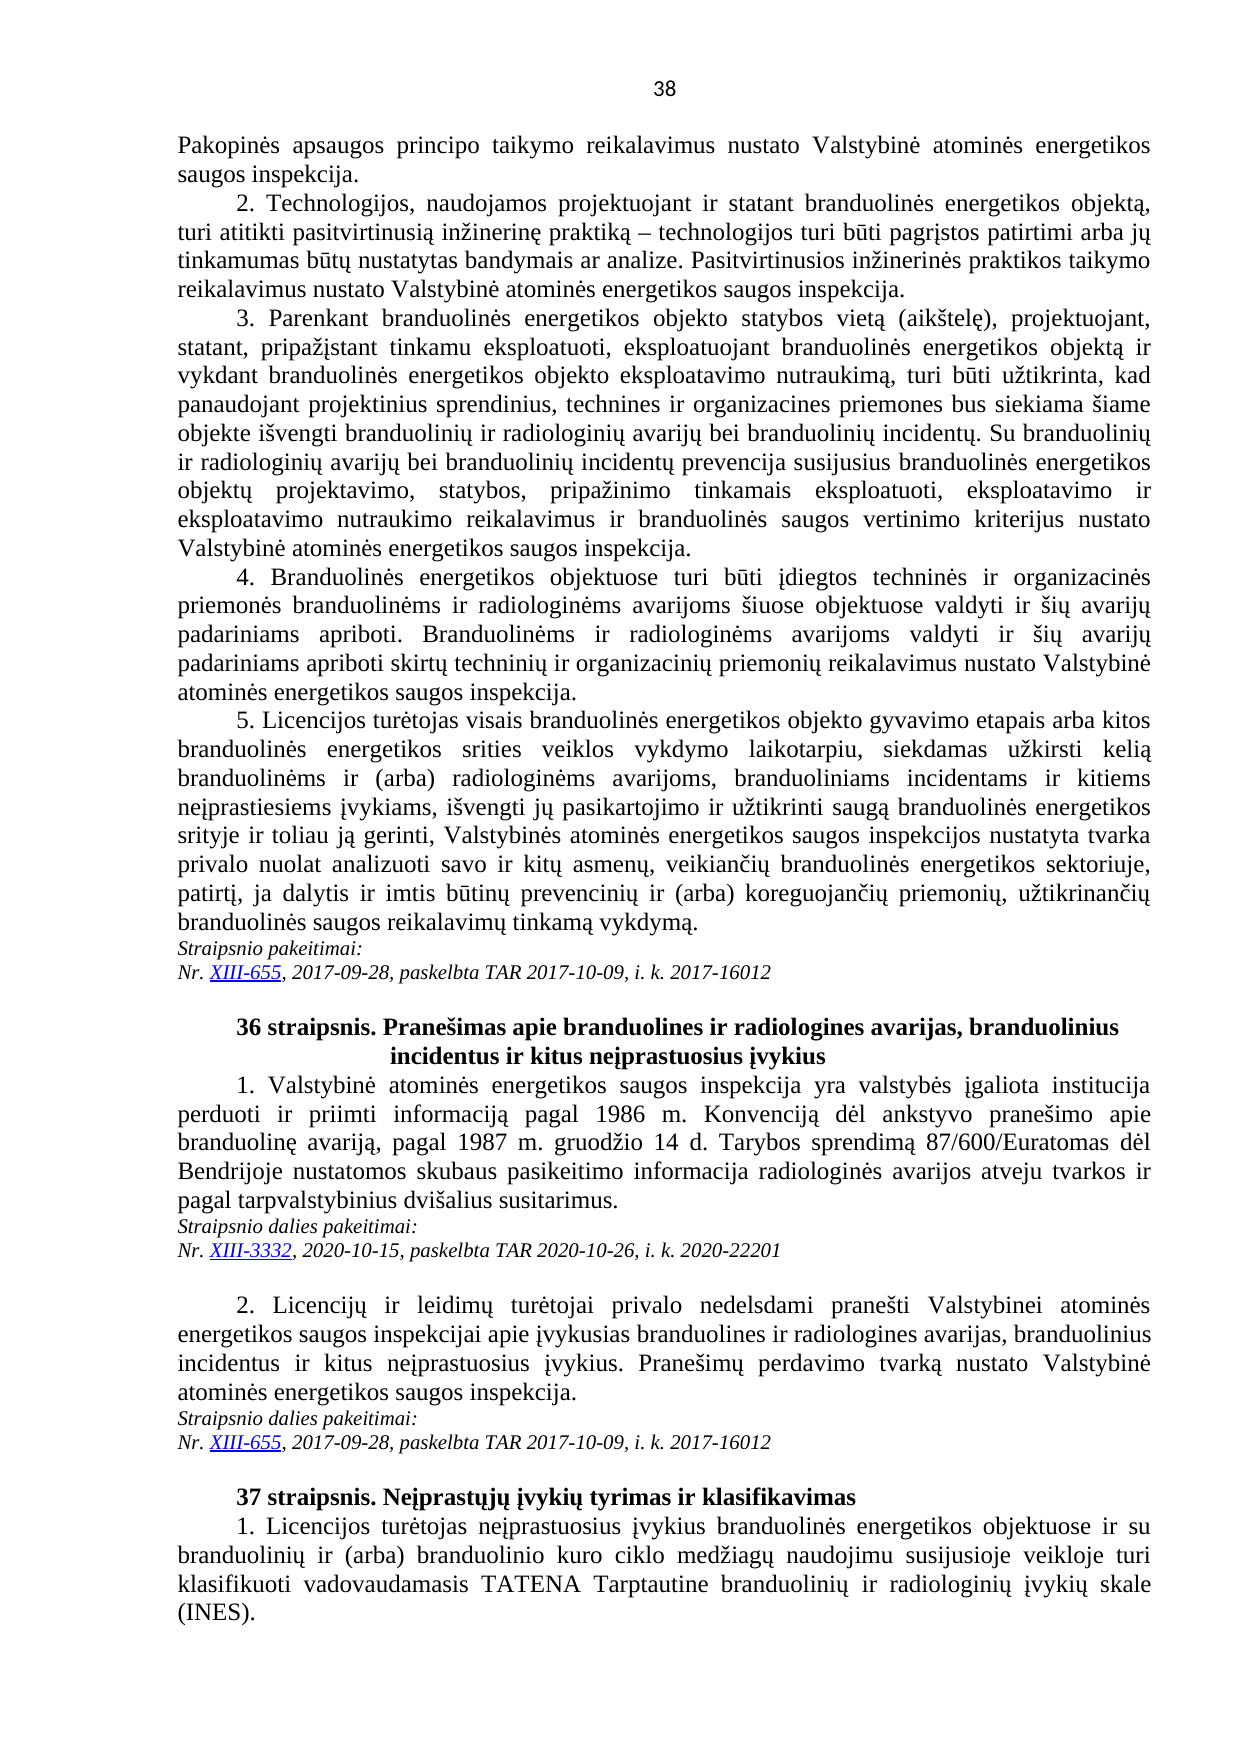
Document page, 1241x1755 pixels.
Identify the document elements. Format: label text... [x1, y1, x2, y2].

text Straipsnio pakeitimai: [177, 936, 1152, 960]
text 37 straipsnis. Neįprastųjų įvykių tyrimas ir klasifikavimas [177, 1482, 1152, 1511]
text 4. Branduolinės energetikos objektuose turi būti įdiegtos techninės ir organizacinės priemonės branduolinėms ir radiologinėms avarijoms šiuose objektuose valdyti ir šių avarijų padariniams apriboti. Branduolinėms ir radiologinėms avarijoms valdyti ir šių avarijų padariniams apriboti skirtų techninių ir organizacinių priemonių reikalavimus nustato Valstybinė atominės energetikos saugos inspekcija. [177, 562, 1152, 706]
text Straipsnio dalies pakeitimai: [177, 1214, 1152, 1238]
text 2. Technologijos, naudojamos projektuojant ir statant branduolinės energetikos objektą, turi atitikti pasitvirtinusią inžinerinę praktiką – technologijos turi būti pagrįstos patirtimi arba jų tinkamumas būtų nustatytas bandymais ar analize. Pasitvirtinusios inžinerinės praktikos taikymo reikalavimus nustato Valstybinė atominės energetikos saugos inspekcija. [177, 188, 1152, 303]
text Nr. XIII-655, 2017-09-28, paskelbta TAR 2017-10-09, i. k. 2017-16012 [177, 1430, 1152, 1454]
text Pakopinės apsaugos principo taikymo reikalavimus nustato Valstybinė atominės energetikos saugos inspekcija. [177, 131, 1152, 188]
text 36 straipsnis. Pranešimas apie branduolines ir radiologines avarijas, branduolinius incidentus ir kitus neįprastuosius įvykius [236, 1012, 1152, 1070]
text 3. Parenkant branduolinės energetikos objekto statybos vietą (aikštelę), projektuojant, statant, pripažįstant tinkamu eksploatuoti, eksploatuojant branduolinės energetikos objektą ir vykdant branduolinės energetikos objekto eksploatavimo nutraukimą, turi būti užtikrinta, kad panaudojant projektinius sprendinius, technines ir organizacines priemones bus siekiama šiame objekte išvengti branduolinių ir radiologinių avarijų bei branduolinių incidentų. Su branduolinių ir radiologinių avarijų bei branduolinių incidentų prevencija susijusius branduolinės energetikos objektų projektavimo, statybos, pripažinimo tinkamais eksploatuoti, eksploatavimo ir eksploatavimo nutraukimo reikalavimus ir branduolinės saugos vertinimo kriterijus nustato Valstybinė atominės energetikos saugos inspekcija. [177, 303, 1152, 562]
text 1. Valstybinė atominės energetikos saugos inspekcija yra valstybės įgaliota institucija perduoti ir priimti informaciją pagal 1986 m. Konvenciją dėl ankstyvo pranešimo apie branduolinę avariją, pagal 1987 m. gruodžio 14 d. Tarybos sprendimą 87/600/Euratomas dėl Bendrijoje nustatomos skubaus pasikeitimo informacija radiologinės avarijos atveju tvarkos ir pagal tarpvalstybinius dvišalius susitarimus. [177, 1070, 1152, 1214]
text Nr. XIII-3332, 2020-10-15, paskelbta TAR 2020-10-26, i. k. 2020-22201 [177, 1238, 1152, 1262]
text Nr. XIII-655, 2017-09-28, paskelbta TAR 2017-10-09, i. k. 2017-16012 [177, 960, 1152, 984]
text Straipsnio dalies pakeitimai: [177, 1406, 1152, 1430]
text 5. Licencijos turėtojas visais branduolinės energetikos objekto gyvavimo etapais arba kitos branduolinės energetikos srities veiklos vykdymo laikotarpiu, siekdamas užkirsti kelią branduolinėms ir (arba) radiologinėms avarijoms, branduoliniams incidentams ir kitiems neįprastiesiems įvykiams, išvengti jų pasikartojimo ir užtikrinti saugą branduolinės energetikos srityje ir toliau ją gerinti, Valstybinės atominės energetikos saugos inspekcijos nustatyta tvarka privalo nuolat analizuoti savo ir kitų asmenų, veikiančių branduolinės energetikos sektoriuje, patirtį, ja dalytis ir imtis būtinų prevencinių ir (arba) koreguojančių priemonių, užtikrinančių branduolinės saugos reikalavimų tinkamą vykdymą. [177, 706, 1152, 936]
text 1. Licencijos turėtojas neįprastuosius įvykius branduolinės energetikos objektuose ir su branduolinių ir (arba) branduolinio kuro ciklo medžiagų naudojimu susijusioje veikloje turi klasifikuoti vadovaudamasis TATENA Tarptautine branduolinių ir radiologinių įvykių skale (INES). [177, 1511, 1152, 1626]
text 2. Licencijų ir leidimų turėtojai privalo nedelsdami pranešti Valstybinei atominės energetikos saugos inspekcijai apie įvykusias branduolines ir radiologines avarijas, branduolinius incidentus ir kitus neįprastuosius įvykius. Pranešimų perdavimo tvarką nustato Valstybinė atominės energetikos saugos inspekcija. [177, 1291, 1152, 1406]
